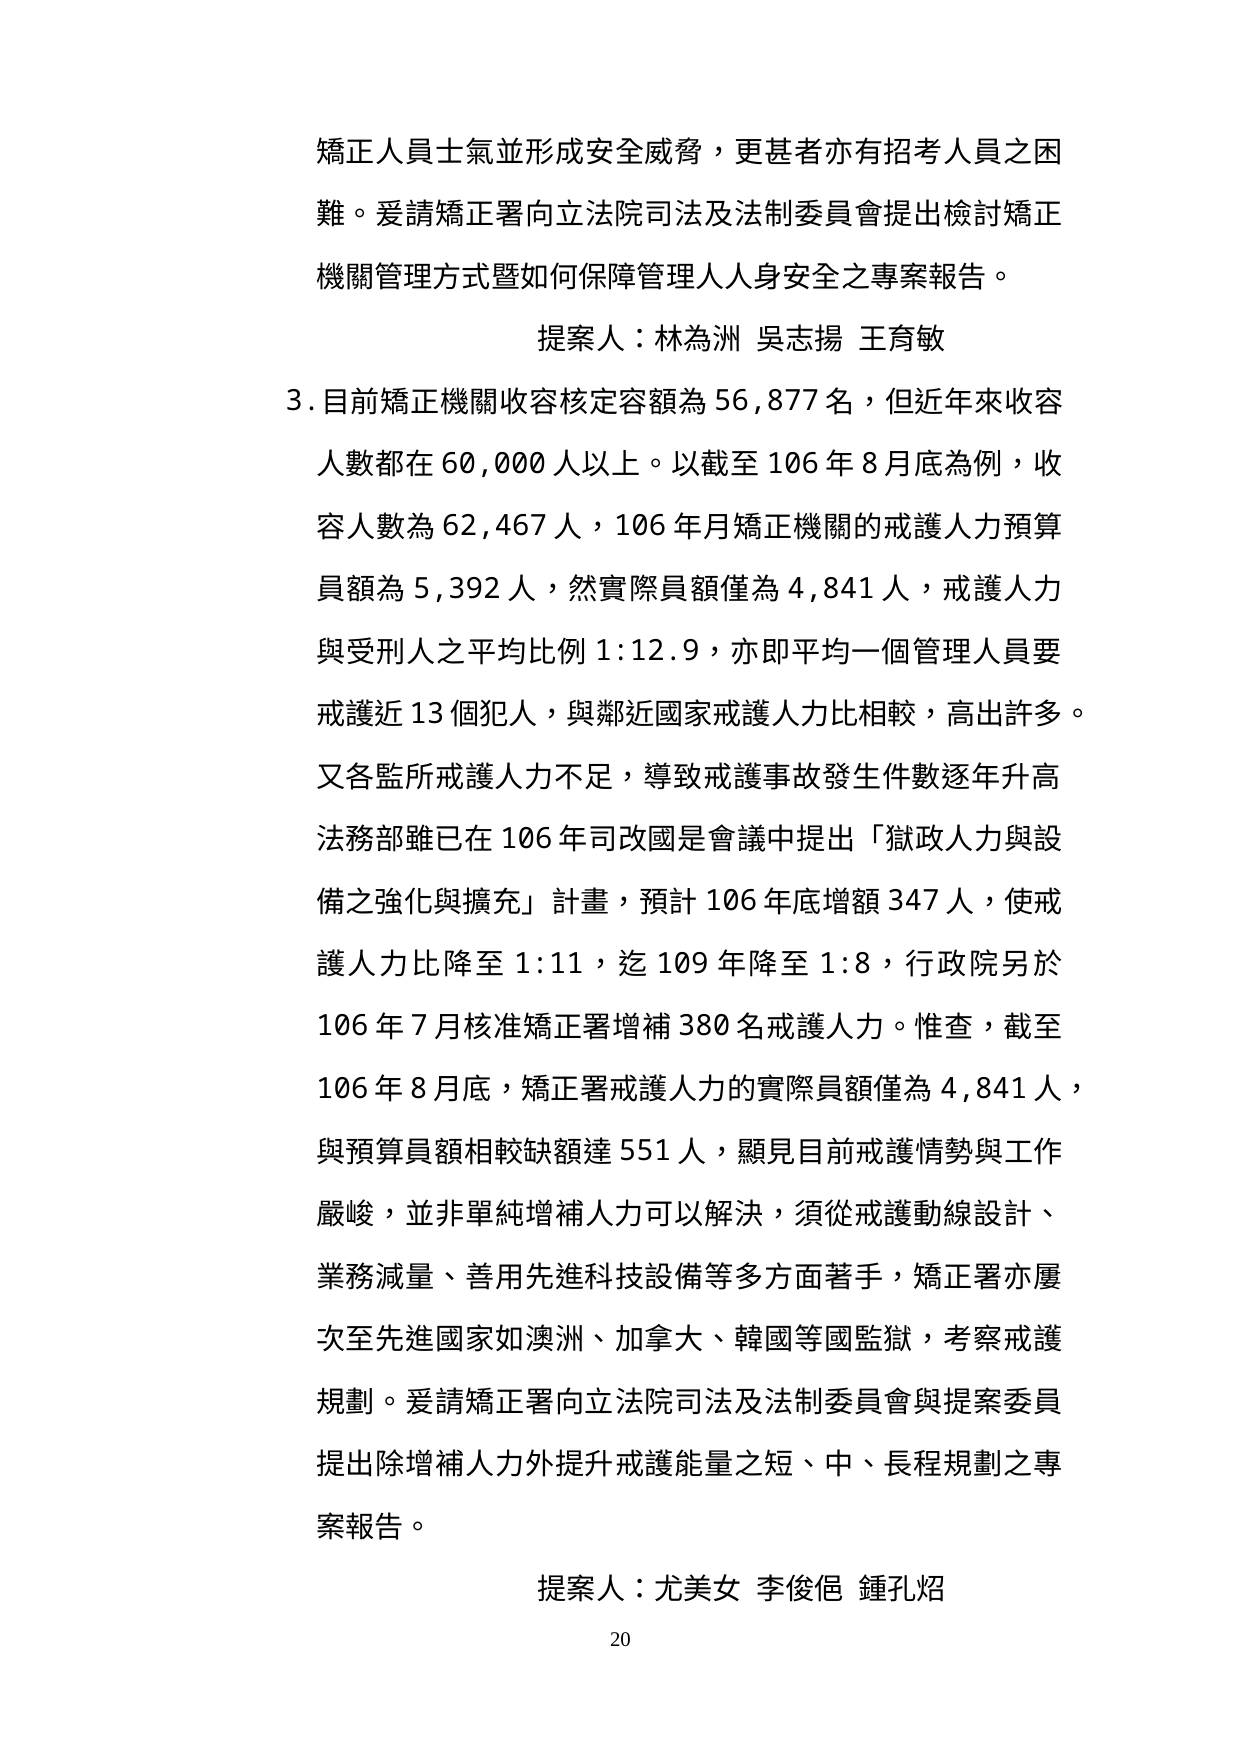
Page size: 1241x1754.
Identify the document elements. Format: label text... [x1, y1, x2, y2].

text 提案人：尤美女 李俊俋 鍾孔炤 [537, 1545, 1063, 1608]
text 提案人：林為洲 吳志揚 王育敏 [537, 295, 1063, 358]
text 2.矯正署及所屬107年度預算第2目「矯正業務」業務計畫共計編列118億6,870萬8千元，編列用於督導辦理各矯正機關之教化、戒護、技能訓練、戒治、醫療及給養等相關業務，發揮矯正功能等目標；然於101年起，矯正機關之管理人員或戒護人員遭受攻擊事件屢見不鮮，且更越發頻繁，從101年29件、102年25件、103年41件、104年54件、105年57件、106年至8月底46件，綜上，矯正機關收容人攻擊管理員事件，近年來逐漸增加，且有更惡化之趨勢，不僅對囚情穩定有負面效應，亦打擊矯正人員士氣並形成安全威脅，更甚者亦有招考人員之困難。爰請矯正署向立法院司法及法制委員會提出檢討矯正機關管理方式暨如何保障管理人人身安全之專案報告。 [285, 108, 1063, 295]
text 3.目前矯正機關收容核定容額為56,877名，但近年來收容人數都在60,000人以上。以截至106年8月底為例，收容人數為62,467人，106年月矯正機關的戒護人力預算員額為5,392人，然實際員額僅為4,841人，戒護人力與受刑人之平均比例1:12.9，亦即平均一個管理人員要戒護近13個犯人，與鄰近國家戒護人力比相較，高出許多。又各監所戒護人力不足，導致戒護事故發生件數逐年升高，法務部雖已在106年司改國是會議中提出「獄政人力與設備之強化與擴充」計畫，預計106年底增額347人，使戒護人力比降至1:11，迄109年降至1:8，行政院另於106年7月核准矯正署增補380名戒護人力。惟查，截至106年8月底，矯正署戒護人力的實際員額僅為4,841人，與預算員額相較缺額達551人，顯見目前戒護情勢與工作嚴峻，並非單純增補人力可以解決，須從戒護動線設計、業務減量、善用先進科技設備等多方面著手，矯正署亦屢次至先進國家如澳洲、加拿大、韓國等國監獄，考察戒護規劃。爰請矯正署向立法院司法及法制委員會與提案委員提出除增補人力外提升戒護能量之短、中、長程規劃之專案報告。 [285, 358, 1063, 1545]
